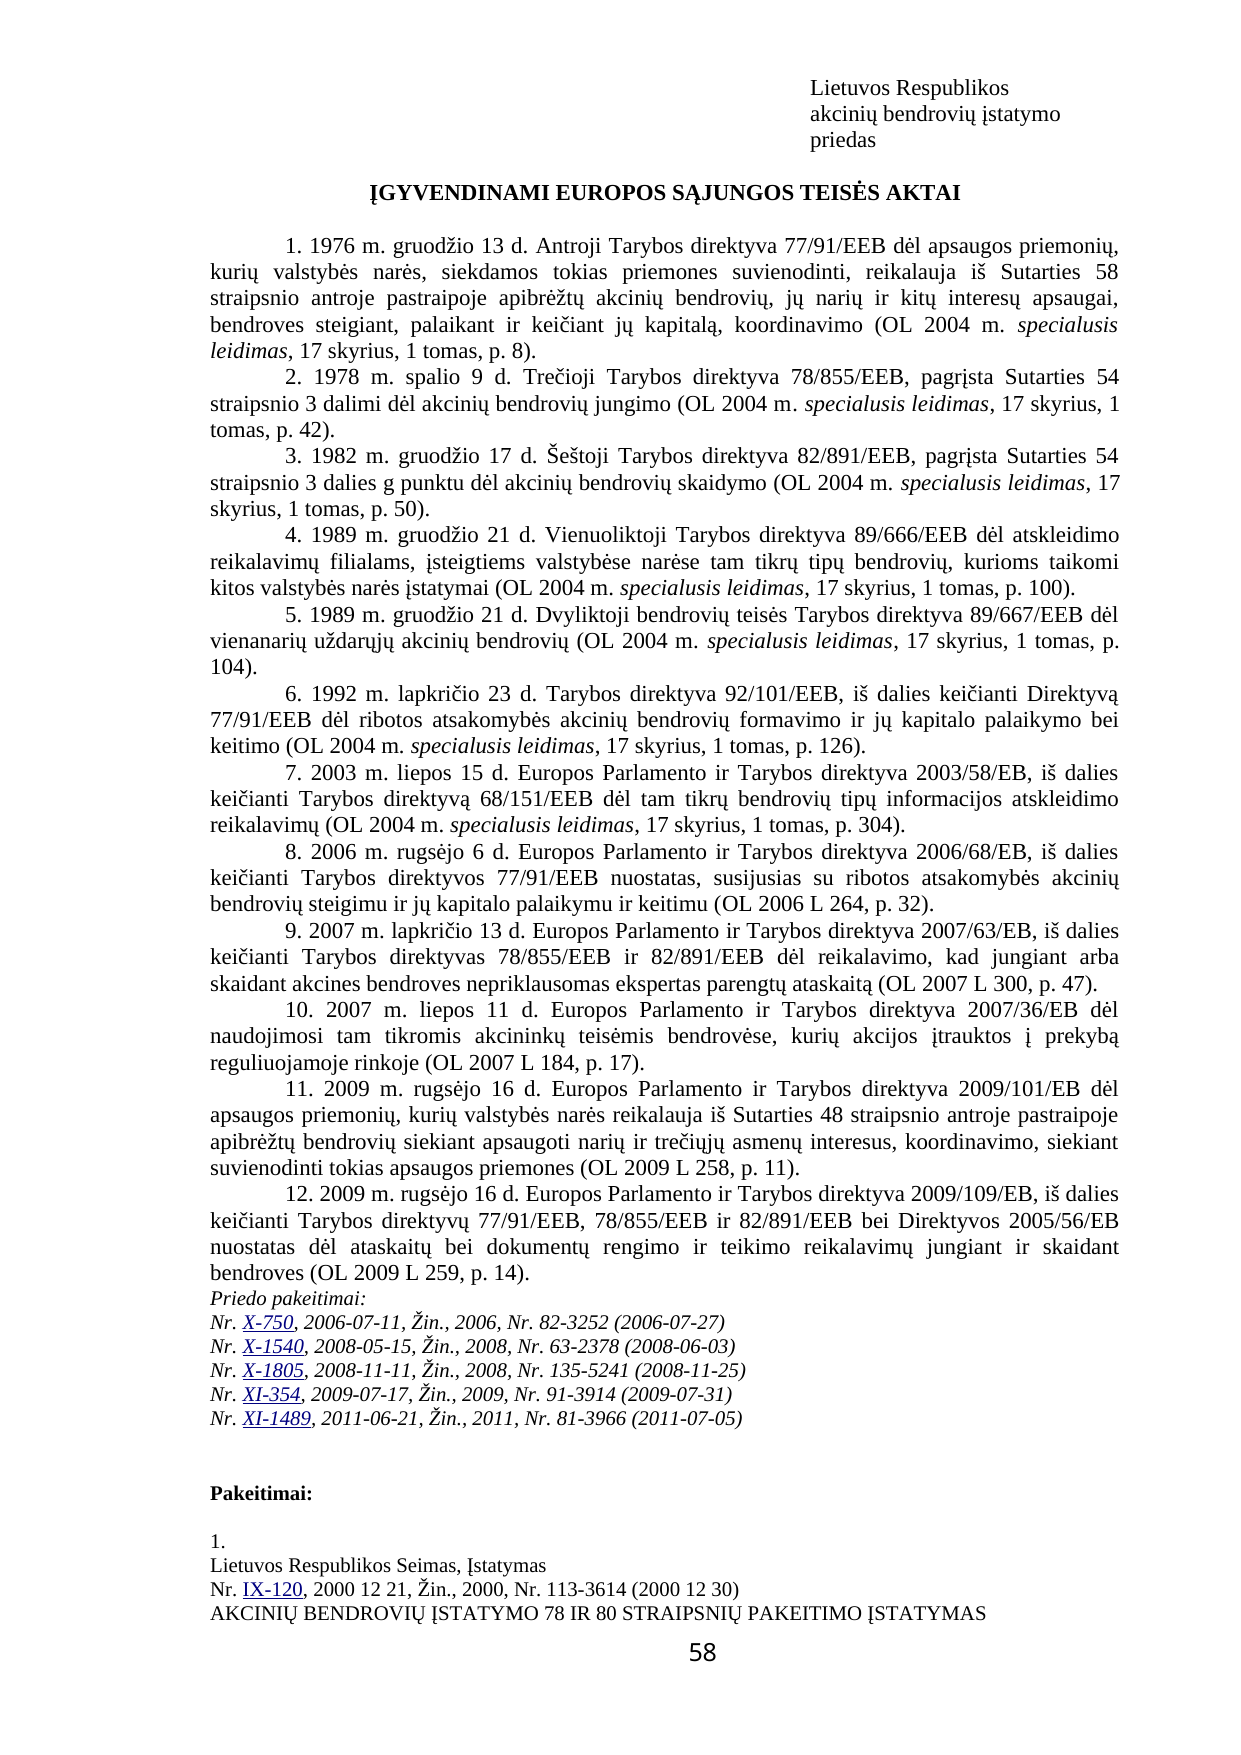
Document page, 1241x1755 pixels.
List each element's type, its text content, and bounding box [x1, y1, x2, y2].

text 11. 2009 m. rugsėjo 16 d. Europos Parlamento ir Tarybos direktyva 2009/101/EB dėl apsaugos priemonių, kurių valstybės narės reikalauja iš Sutarties 48 straipsnio antroje pastraipoje apibrėžtų bendrovių siekiant apsaugoti narių ir trečiųjų asmenų interesus, koordinavimo, siekiant suvienodinti tokias apsaugos priemones (OL 2009 L 258, p. 11). [210, 1075, 1120, 1180]
text 9. 2007 m. lapkričio 13 d. Europos Parlamento ir Tarybos direktyva 2007/63/EB, iš dalies keičianti Tarybos direktyvas 78/855/EEB ir 82/891/EEB dėl reikalavimo, kad jungiant arba skaidant akcines bendroves nepriklausomas ekspertas parengtų ataskaitą (OL 2007 L 300, p. 47). [210, 917, 1120, 996]
text akcinių bendrovių įstatymo [210, 100, 1120, 126]
text Nr. X-1805, 2008-11-11, Žin., 2008, Nr. 135-5241 (2008-11-25) [210, 1358, 1120, 1382]
text 10. 2007 m. liepos 11 d. Europos Parlamento ir Tarybos direktyva 2007/36/EB dėl naudojimosi tam tikromis akcininkų teisėmis bendrovėse, kurių akcijos įtrauktos į prekybą reguliuojamoje rinkoje (OL 2007 L 184, p. 17). [210, 996, 1120, 1075]
text Nr. X-750, 2006-07-11, Žin., 2006, Nr. 82-3252 (2006-07-27) [210, 1310, 1111, 1334]
text ĮGYVENDINAMI EUROPOS SĄJUNGOS TEISĖS AKTAI [210, 179, 1120, 205]
text Priedo pakeitimai: [210, 1286, 1111, 1310]
text priedas [210, 126, 1120, 153]
text Lietuvos Respublikos [210, 73, 1120, 100]
text 6. 1992 m. lapkričio 23 d. Tarybos direktyva 92/101/EEB, iš dalies keičianti Direktyvą 77/91/EEB dėl ribotos atsakomybės akcinių bendrovių formavimo ir jų kapitalo palaikymo bei keitimo (OL 2004 m. specialusis leidimas, 17 skyrius, 1 tomas, p. 126). [210, 680, 1120, 759]
text 1. 1976 m. gruodžio 13 d. Antroji Tarybos direktyva 77/91/EEB dėl apsaugos priemonių, kurių valstybės narės, siekdamos tokias priemones suvienodinti, reikalauja iš Sutarties 58 straipsnio antroje pastraipoje apibrėžtų akcinių bendrovių, jų narių ir kitų interesų apsaugai, bendroves steigiant, palaikant ir keičiant jų kapitalą, koordinavimo (OL 2004 m. specialusis leidimas, 17 skyrius, 1 tomas, p. 8). [210, 232, 1120, 363]
text Pakeitimai: [210, 1481, 1111, 1505]
text 7. 2003 m. liepos 15 d. Europos Parlamento ir Tarybos direktyva 2003/58/EB, iš dalies keičianti Tarybos direktyvą 68/151/EEB dėl tam tikrų bendrovių tipų informacijos atskleidimo reikalavimų (OL 2004 m. specialusis leidimas, 17 skyrius, 1 tomas, p. 304). [210, 759, 1120, 838]
text Lietuvos Respublikos Seimas, Įstatymas [210, 1553, 1111, 1577]
text 3. 1982 m. gruodžio 17 d. Šeštoji Tarybos direktyva 82/891/EEB, pagrįsta Sutarties 54 straipsnio 3 dalies g punktu dėl akcinių bendrovių skaidymo (OL 2004 m. specialusis leidimas, 17 skyrius, 1 tomas, p. 50). [210, 442, 1120, 522]
text 1. [210, 1529, 1111, 1553]
text 2. 1978 m. spalio 9 d. Trečioji Tarybos direktyva 78/855/EEB, pagrįsta Sutarties 54 straipsnio 3 dalimi dėl akcinių bendrovių jungimo (OL 2004 m. specialusis leidimas, 17 skyrius, 1 tomas, p. 42). [210, 363, 1120, 442]
text Nr. XI-1489, 2011-06-21, Žin., 2011, Nr. 81-3966 (2011-07-05) [210, 1406, 1120, 1430]
text Nr. X-1540, 2008-05-15, Žin., 2008, Nr. 63-2378 (2008-06-03) [210, 1334, 1111, 1358]
text Nr. XI-354, 2009-07-17, Žin., 2009, Nr. 91-3914 (2009-07-31) [210, 1382, 1120, 1406]
text 8. 2006 m. rugsėjo 6 d. Europos Parlamento ir Tarybos direktyva 2006/68/EB, iš dalies keičianti Tarybos direktyvos 77/91/EEB nuostatas, susijusias su ribotos atsakomybės akcinių bendrovių steigimu ir jų kapitalo palaikymu ir keitimu (OL 2006 L 264, p. 32). [210, 838, 1120, 917]
text 12. 2009 m. rugsėjo 16 d. Europos Parlamento ir Tarybos direktyva 2009/109/EB, iš dalies keičianti Tarybos direktyvų 77/91/EEB, 78/855/EEB ir 82/891/EEB bei Direktyvos 2005/56/EB nuostatas dėl ataskaitų bei dokumentų rengimo ir teikimo reikalavimų jungiant ir skaidant bendroves (OL 2009 L 259, p. 14). [210, 1180, 1120, 1286]
text AKCINIŲ BENDROVIŲ ĮSTATYMO 78 IR 80 STRAIPSNIŲ PAKEITIMO ĮSTATYMAS [210, 1601, 1111, 1625]
text 5. 1989 m. gruodžio 21 d. Dvyliktoji bendrovių teisės Tarybos direktyva 89/667/EEB dėl vienanarių uždarųjų akcinių bendrovių (OL 2004 m. specialusis leidimas, 17 skyrius, 1 tomas, p. 104). [210, 601, 1120, 680]
text Nr. IX-120, 2000 12 21, Žin., 2000, Nr. 113-3614 (2000 12 30) [210, 1577, 1111, 1601]
text 4. 1989 m. gruodžio 21 d. Vienuoliktoji Tarybos direktyva 89/666/EEB dėl atskleidimo reikalavimų filialams, įsteigtiems valstybėse narėse tam tikrų tipų bendrovių, kurioms taikomi kitos valstybės narės įstatymai (OL 2004 m. specialusis leidimas, 17 skyrius, 1 tomas, p. 100). [210, 522, 1120, 601]
